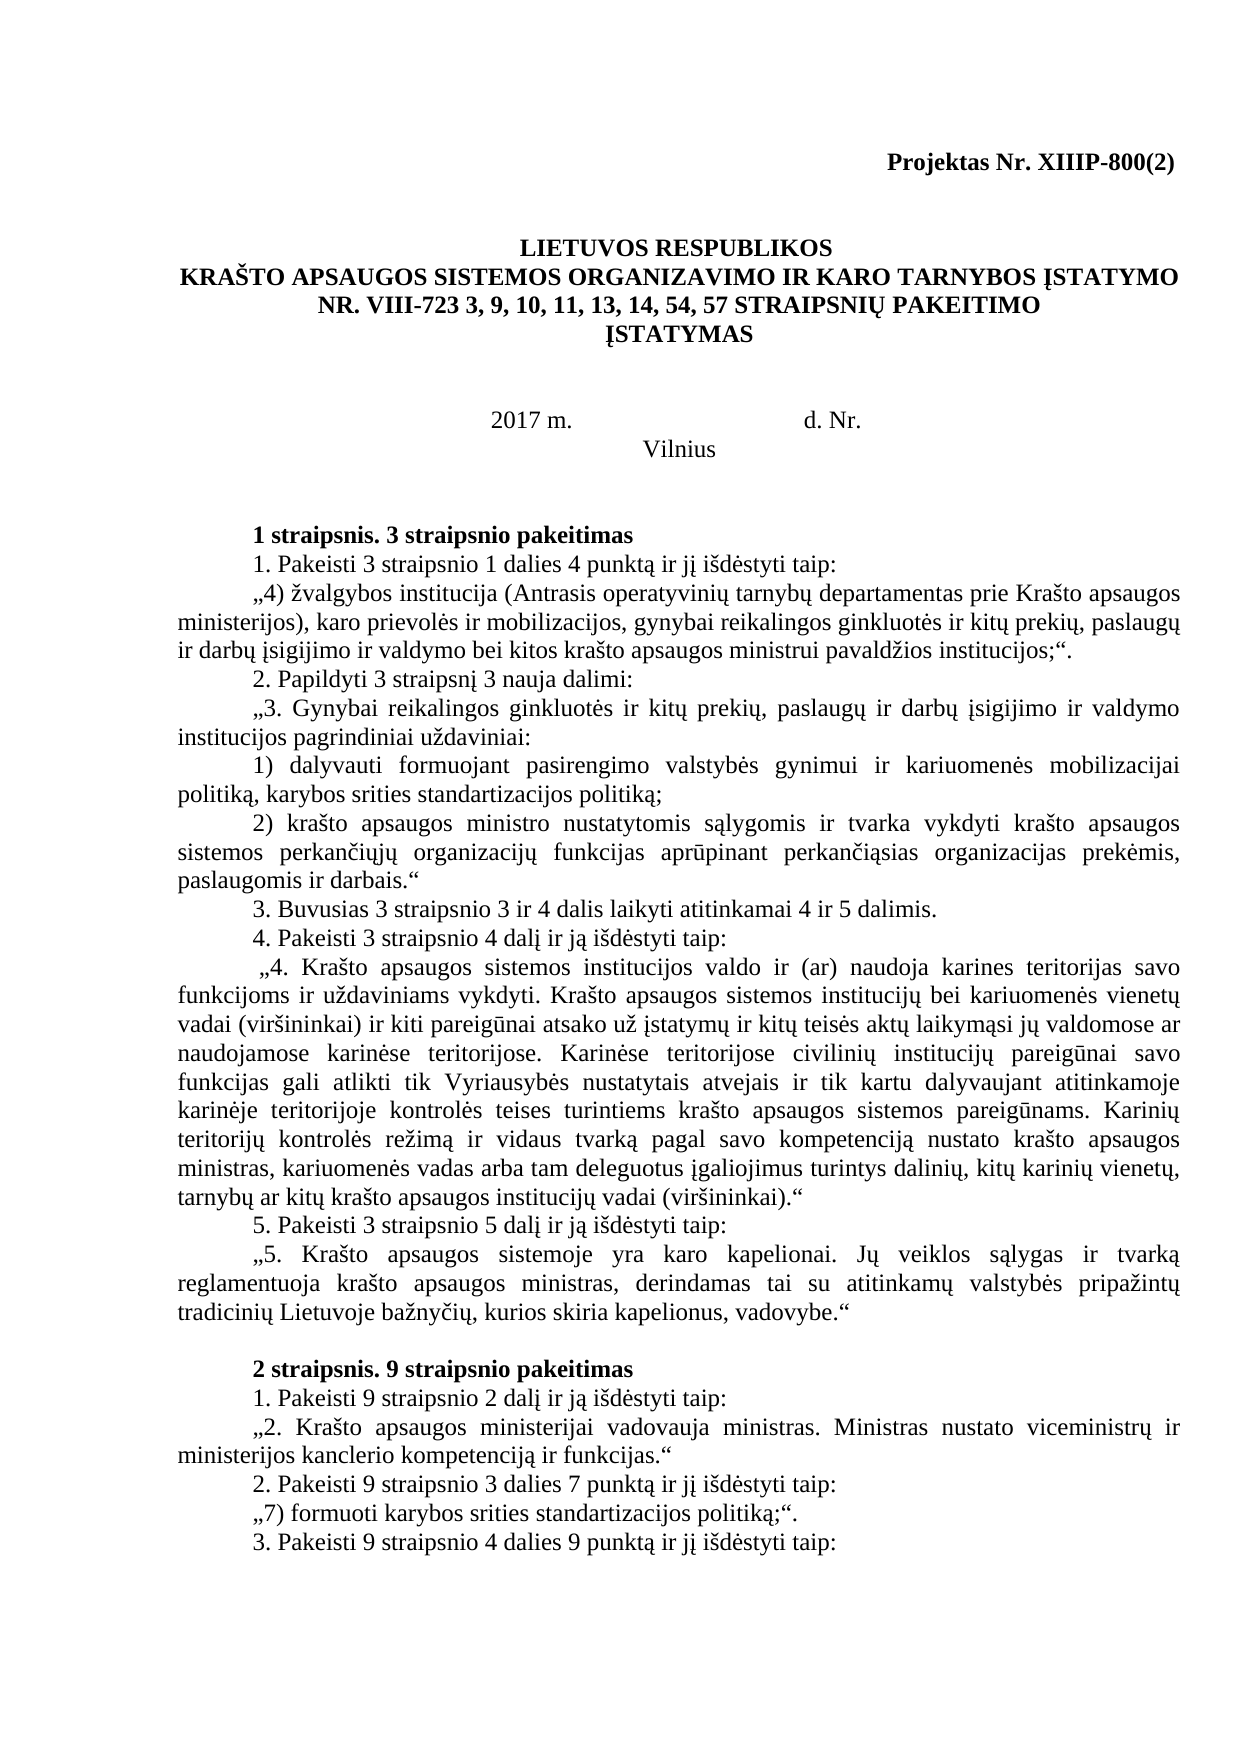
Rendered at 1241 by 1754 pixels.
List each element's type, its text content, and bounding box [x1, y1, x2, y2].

text Vilnius [177, 434, 1181, 463]
text ĮSTATYMAS [177, 319, 1181, 348]
text „7) formuoti karybos srities standartizacijos politiką;“. [177, 1498, 1181, 1527]
text 2 straipsnis. 9 straipsnio pakeitimas [177, 1354, 1181, 1383]
text „4) žvalgybos institucija (Antrasis operatyvinių tarnybų departamentas prie Krašto apsaugos ministerijos), karo prievolės ir mobilizacijos, gynybai reikalingos ginkluotės ir kitų prekių, paslaugų ir darbų įsigijimo ir valdymo bei kitos krašto apsaugos ministrui pavaldžios institucijos;“. [177, 578, 1181, 664]
text „5. Krašto apsaugos sistemoje yra karo kapelionai. Jų veiklos sąlygas ir tvarką reglamentuoja krašto apsaugos ministras, derindamas tai su atitinkamų valstybės pripažintų tradicinių Lietuvoje bažnyčių, kurios skiria kapelionus, vadovybe.“ [177, 1239, 1181, 1326]
text 3. Buvusias 3 straipsnio 3 ir 4 dalis laikyti atitinkamai 4 ir 5 dalimis. [177, 894, 1181, 923]
text 5. Pakeisti 3 straipsnio 5 dalį ir ją išdėstyti taip: [177, 1211, 1181, 1239]
text 4. Pakeisti 3 straipsnio 4 dalį ir ją išdėstyti taip: [177, 923, 1181, 952]
text 3. Pakeisti 9 straipsnio 4 dalies 9 punktą ir jį išdėstyti taip: [177, 1527, 1181, 1556]
text 1. Pakeisti 9 straipsnio 2 dalį ir ją išdėstyti taip: [177, 1383, 1181, 1412]
text 1. Pakeisti 3 straipsnio 1 dalies 4 punktą ir jį išdėstyti taip: [177, 549, 1181, 578]
text 1 straipsnis. 3 straipsnio pakeitimas [177, 521, 1181, 549]
text 1) dalyvauti formuojant pasirengimo valstybės gynimui ir kariuomenės mobilizacijai politiką, karybos srities standartizacijos politiką; [177, 751, 1181, 808]
text 2. Pakeisti 9 straipsnio 3 dalies 7 punktą ir jį išdėstyti taip: [177, 1469, 1181, 1498]
text Projektas Nr. XIIIP-800(2) [177, 147, 1181, 176]
text „4. Krašto apsaugos sistemos institucijos valdo ir (ar) naudoja karines teritorijas savo funkcijoms ir uždaviniams vykdyti. Krašto apsaugos sistemos institucijų bei kariuomenės vienetų vadai (viršininkai) ir kiti pareigūnai atsako už įstatymų ir kitų teisės aktų laikymąsi jų valdomose ar naudojamose karinėse teritorijose. Karinėse teritorijose civilinių institucijų pareigūnai savo funkcijas gali atlikti tik Vyriausybės nustatytais atvejais ir tik kartu dalyvaujant atitinkamoje karinėje teritorijoje kontrolės teises turintiems krašto apsaugos sistemos pareigūnams. Karinių teritorijų kontrolės režimą ir vidaus tvarką pagal savo kompetenciją nustato krašto apsaugos ministras, kariuomenės vadas arba tam deleguotus įgaliojimus turintys dalinių, kitų karinių vienetų, tarnybų ar kitų krašto apsaugos institucijų vadai (viršininkai).“ [177, 952, 1181, 1211]
text 2) krašto apsaugos ministro nustatytomis sąlygomis ir tvarka vykdyti krašto apsaugos sistemos perkančiųjų organizacijų funkcijas aprūpinant perkančiąsias organizacijas prekėmis, paslaugomis ir darbais.“ [177, 808, 1181, 894]
text „2. Krašto apsaugos ministerijai vadovauja ministras. Ministras nustato viceministrų ir ministerijos kanclerio kompetenciją ir funkcijas.“ [177, 1412, 1181, 1469]
text LIETUVOS RESPUBLIKOS [177, 233, 1181, 262]
text „3. Gynybai reikalingos ginkluotės ir kitų prekių, paslaugų ir darbų įsigijimo ir valdymo institucijos pagrindiniai uždaviniai: [177, 693, 1181, 751]
text 2. Papildyti 3 straipsnį 3 nauja dalimi: [177, 664, 1181, 693]
text 2017 m. d. Nr. [177, 406, 1181, 434]
text KRAŠTO APSAUGOS SISTEMOS ORGANIZAVIMO IR KARO TARNYBOS ĮSTATYMo Nr. VIII-723 3, 9, 10, 11, 13, 14, 54, 57 straipsnių PAKEITIMO [177, 262, 1181, 319]
